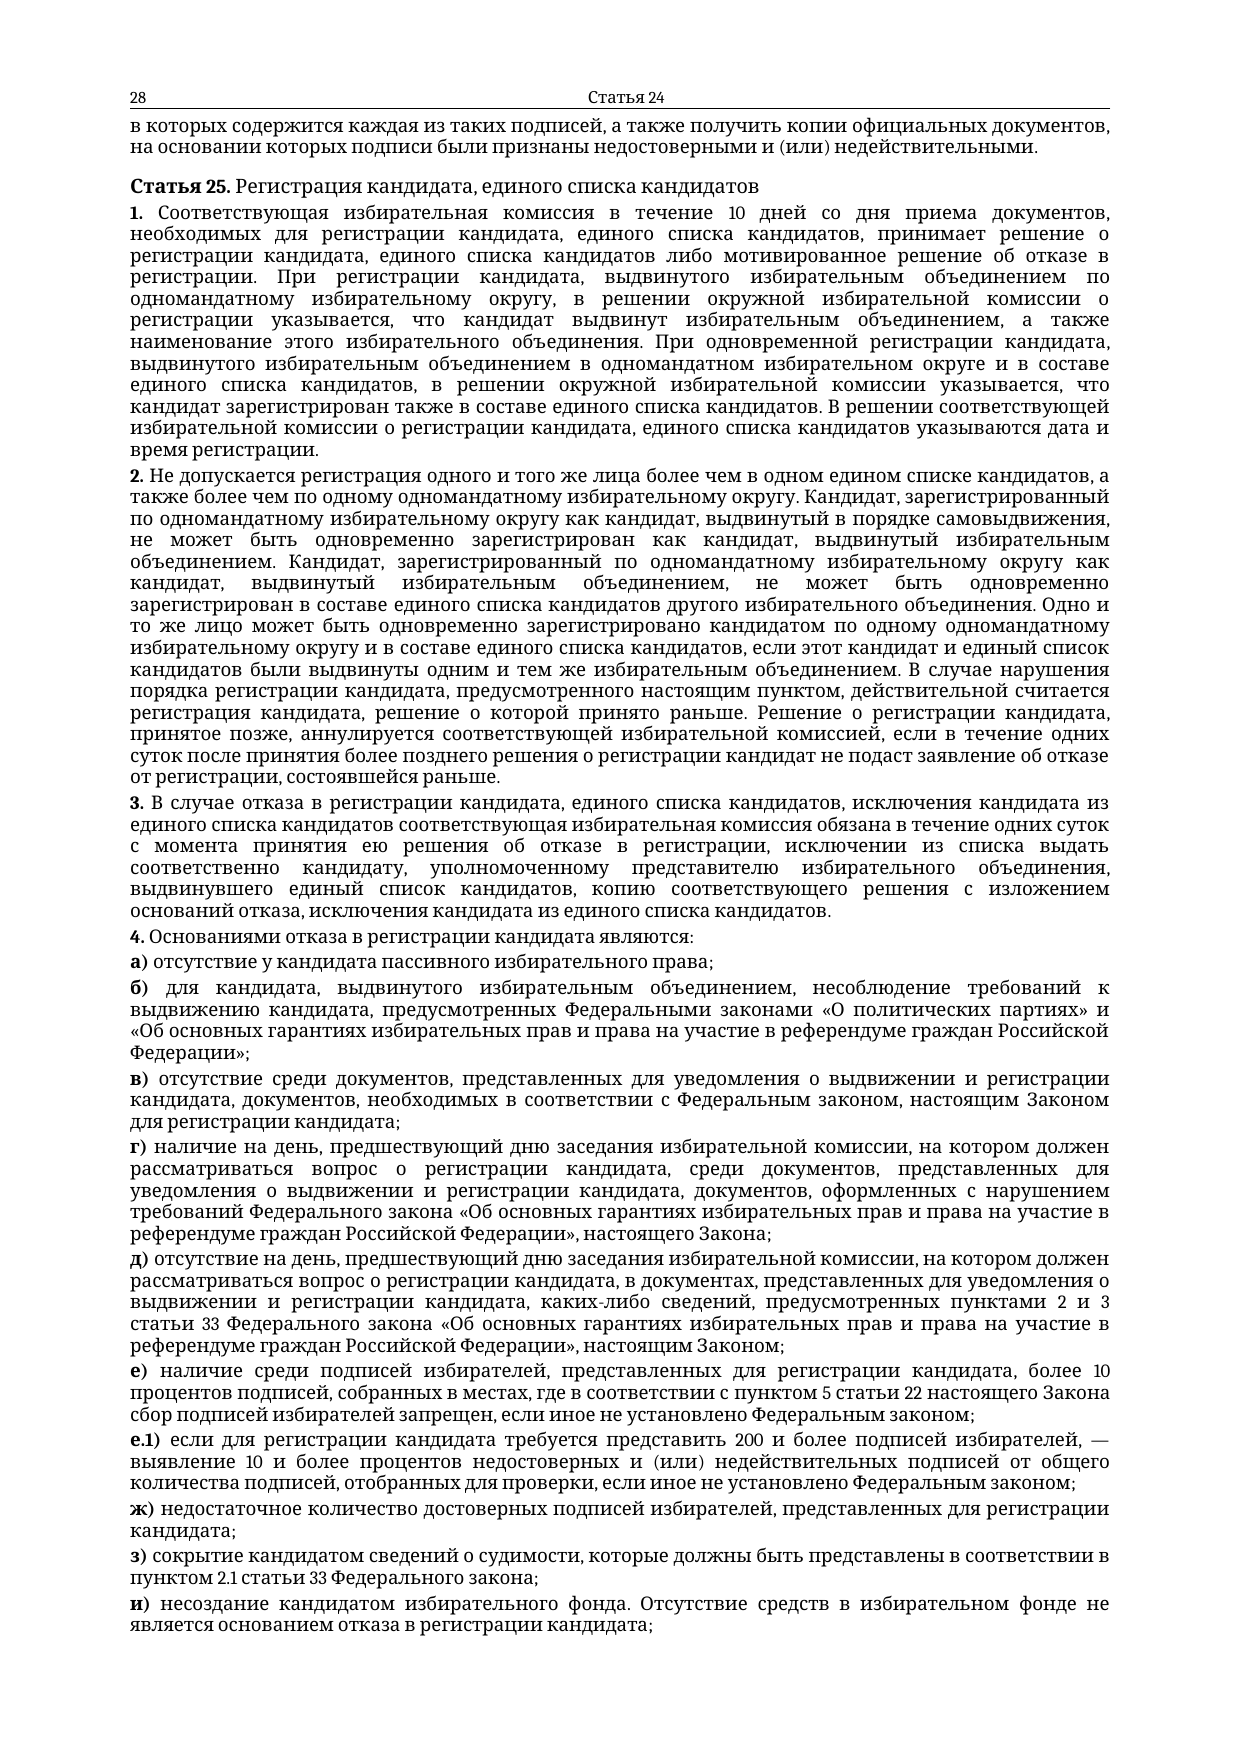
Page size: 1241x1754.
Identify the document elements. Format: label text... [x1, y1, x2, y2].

text в которых содержится каждая из таких подписей, а также получить копии официальных документов, на основании которых подписи были признаны недостоверными и (или) недействительными. [130, 116, 1110, 159]
text 1. Соответствующая избирательная комиссия в течение 10 дней со дня приема документов, необходимых для регистрации кандидата, единого списка кандидатов, принимает решение о регистрации кандидата, единого списка кандидатов либо мотивированное решение об отказе в регистрации. При регистрации кандидата, выдвинутого избирательным объединением по одномандатному избирательному округу, в решении окружной избирательной комиссии о регистрации указывается, что кандидат выдвинут избирательным объединением, а также наименование этого избирательного объединения. При одновременной регистрации кандидата, выдвинутого избирательным объединением в одномандатном избирательном округе и в составе единого списка кандидатов, в решении окружной избирательной комиссии указывается, что кандидат зарегистрирован также в составе единого списка кандидатов. В решении соответствующей избирательной комиссии о регистрации кандидата, единого списка кандидатов указываются дата и время регистрации. [130, 202, 1110, 461]
text 3. В случае отказа в регистрации кандидата, единого списка кандидатов, исключения кандидата из единого списка кандидатов соответствующая избирательная комиссия обязана в течение одних суток с момента принятия ею решения об отказе в регистрации, исключении из списка выдать соответственно кандидату, уполномоченному представителю избирательного объединения, выдвинувшего единый список кандидатов, копию соответствующего решения с изложением оснований отказа, исключения кандидата из единого списка кандидатов. [130, 793, 1110, 922]
text г) наличие на день, предшествующий дню заседания избирательной комиссии, на котором должен рассматриваться вопрос о регистрации кандидата, среди документов, представленных для уведомления о выдвижении и регистрации кандидата, документов, оформленных с нарушением требований Федерального закона «Об основных гарантиях избирательных прав и права на участие в референдуме граждан Российской Федерации», настоящего Закона; [130, 1137, 1110, 1245]
text б) для кандидата, выдвинутого избирательным объединением, несоблюдение требований к выдвижению кандидата, предусмотренных Федеральными законами «О политических партиях» и «Об основных гарантиях избирательных прав и права на участие в референдуме граждан Российской Федерации»; [130, 978, 1110, 1064]
text в) отсутствие среди документов, представленных для уведомления о выдвижении и регистрации кандидата, документов, необходимых в соответствии с Федеральным законом, настоящим Законом для регистрации кандидата; [130, 1068, 1110, 1133]
text д) отсутствие на день, предшествующий дню заседания избирательной комиссии, на котором должен рассматриваться вопрос о регистрации кандидата, в документах, представленных для уведомления о выдвижении и регистрации кандидата, каких-либо сведений, предусмотренных пунктами 2 и 3 статьи 33 Федерального закона «Об основных гарантиях избирательных прав и права на участие в референдуме граждан Российской Федерации», настоящим Законом; [130, 1249, 1110, 1357]
text ж) недостаточное количество достоверных подписей избирателей, представленных для регистрации кандидата; [130, 1499, 1110, 1542]
text з) сокрытие кандидатом сведений о судимости, которые должны быть представлены в соответствии в пунктом 2.1 статьи 33 Федерального закона; [130, 1546, 1110, 1589]
text а) отсутствие у кандидата пассивного избирательного права; [130, 952, 1110, 973]
text е) наличие среди подписей избирателей, представленных для регистрации кандидата, более 10 процентов подписей, собранных в местах, где в соответствии с пунктом 5 статьи 22 настоящего Закона сбор подписей избирателей запрещен, если иное не установлено Федеральным законом; [130, 1361, 1110, 1426]
text 2. Не допускается регистрация одного и того же лица более чем в одном едином списке кандидатов, а также более чем по одному одномандатному избирательному округу. Кандидат, зарегистрированный по одномандатному избирательному округу как кандидат, выдвинутый в порядке самовыдвижения, не может быть одновременно зарегистрирован как кандидат, выдвинутый избирательным объединением. Кандидат, зарегистрированный по одномандатному избирательному округу как кандидат, выдвинутый избирательным объединением, не может быть одновременно зарегистрирован в составе единого списка кандидатов другого избирательного объединения. Одно и то же лицо может быть одновременно зарегистрировано кандидатом по одному одномандатному избирательному округу и в составе единого списка кандидатов, если этот кандидат и единый список кандидатов были выдвинуты одним и тем же избирательным объединением. В случае нарушения порядка регистрации кандидата, предусмотренного настоящим пунктом, действительной считается регистрация кандидата, решение о которой принято раньше. Решение о регистрации кандидата, принятое позже, аннулируется соответствующей избирательной комиссией, если в течение одних суток после принятия более позднего решения о регистрации кандидат не подаст заявление об отказе от регистрации, состоявшейся раньше. [130, 465, 1110, 788]
text и) несоздание кандидатом избирательного фонда. Отсутствие средств в избирательном фонде не является основанием отказа в регистрации кандидата; [130, 1593, 1110, 1636]
subtitle Статья 25. Регистрация кандидата, единого списка кандидатов [130, 175, 1110, 198]
text е.1) если для регистрации кандидата требуется представить 200 и более подписей избирателей, — выявление 10 и более процентов недостоверных и (или) недействительных подписей от общего количества подписей, отобранных для проверки, если иное не установлено Федеральным законом; [130, 1430, 1110, 1494]
text 4. Основаниями отказа в регистрации кандидата являются: [130, 926, 1110, 948]
